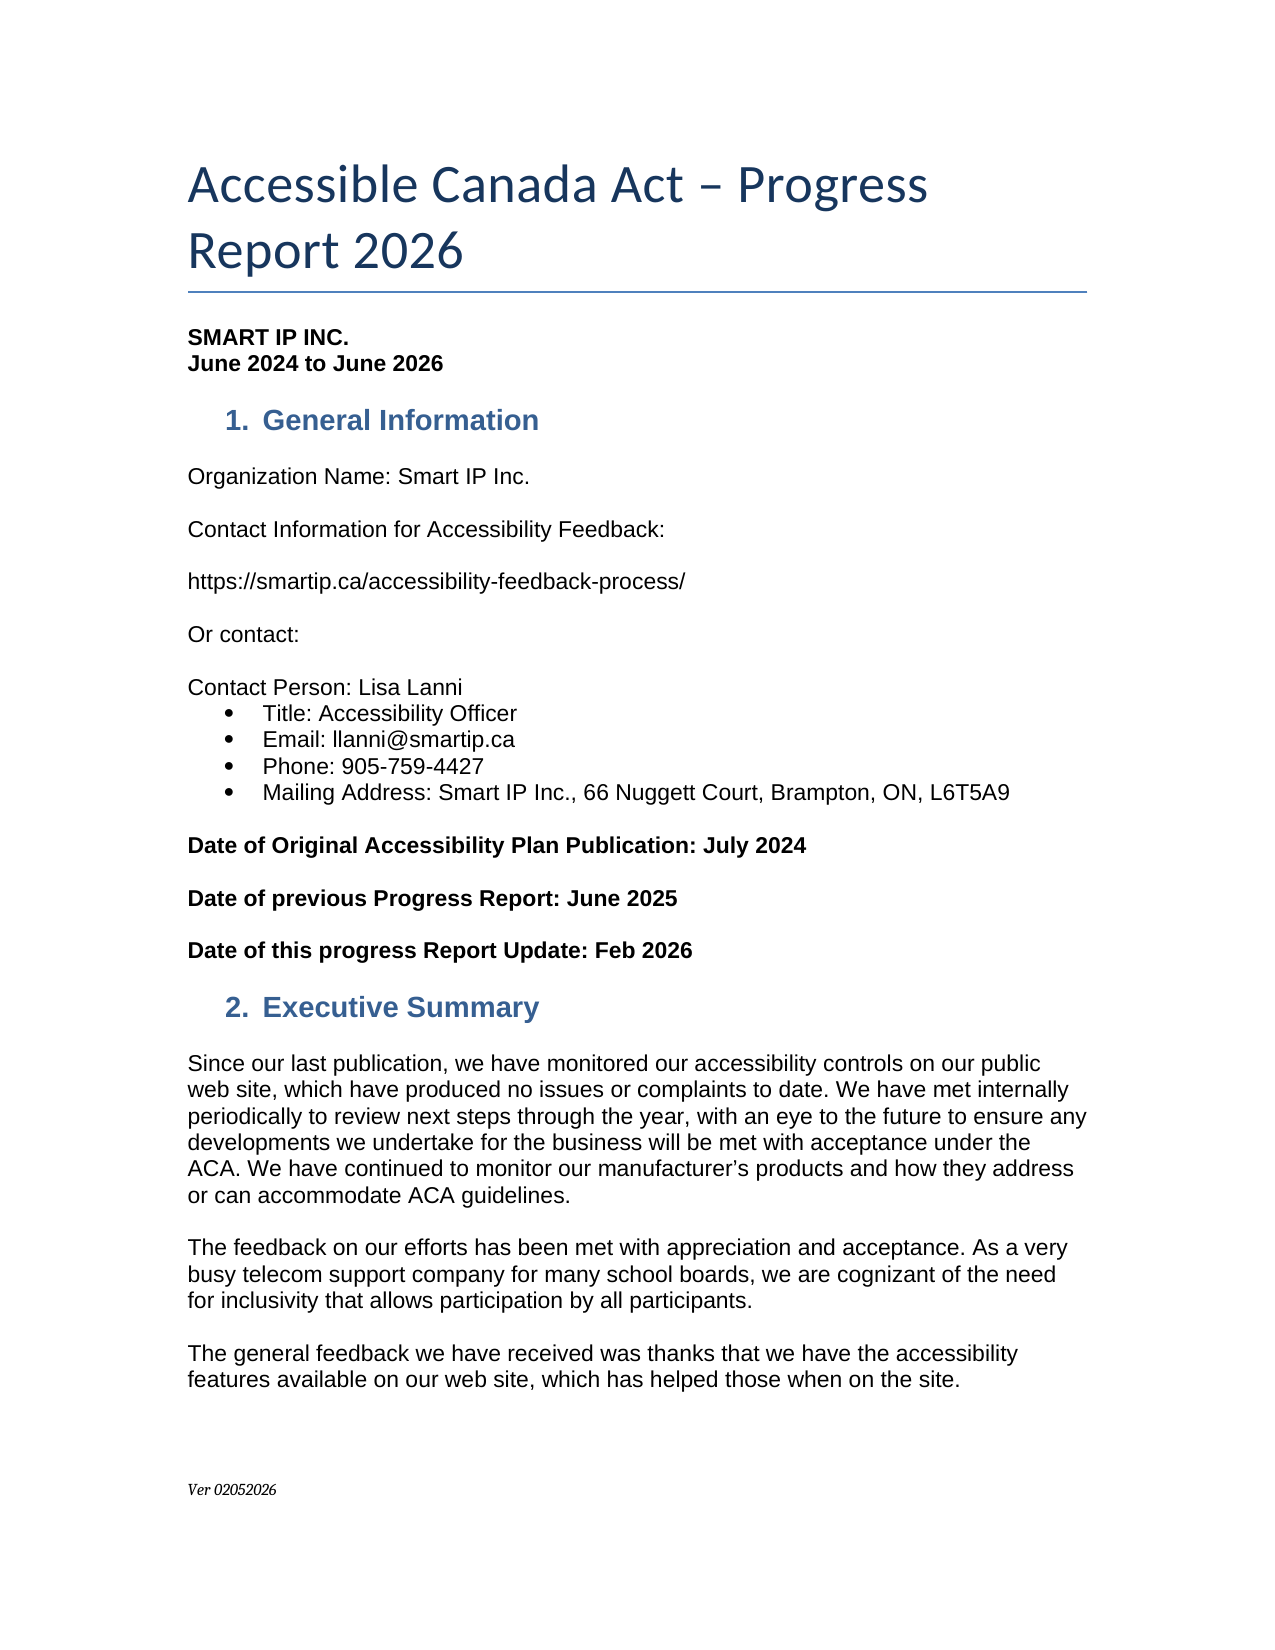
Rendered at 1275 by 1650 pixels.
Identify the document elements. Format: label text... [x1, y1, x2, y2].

text https://smartip.ca/accessibility-feedback-process/ [187, 568, 1087, 595]
text Since our last publication, we have monitored our accessibility controls on our public web site, which have produced no issues or complaints to date. We have met internally periodically to review next steps through the year, with an eye to the future to ensure any developments we undertake for the business will be met with acceptance under the ACA. We have continued to monitor our manufacturer’s products and how they address or can accommodate ACA guidelines. [187, 1050, 1087, 1208]
text Date of previous Progress Report: June 2025 [187, 884, 1087, 911]
text Or contact: [187, 621, 1087, 647]
text The feedback on our efforts has been met with appreciation and acceptance. As a very busy telecom support company for many school boards, we are cognizant of the need for inclusivity that allows participation by all participants. [187, 1234, 1087, 1313]
list Phone: 905-759-4427 [225, 753, 1087, 779]
text The general feedback we have received was thanks that we have the accessibility features available on our web site, which has helped those when on the site. [187, 1340, 1087, 1392]
text SMART IP INC. [187, 324, 1087, 350]
title Accessible Canada Act – Progress Report 2026 [187, 150, 1087, 293]
list Email: llanni@smartip.ca [225, 726, 1087, 753]
text Organization Name: Smart IP Inc. [187, 463, 1087, 489]
subtitle General Information [225, 403, 1087, 437]
text June 2024 to June 2026 [187, 350, 1087, 377]
list Mailing Address: Smart IP Inc., 66 Nuggett Court, Brampton, ON, L6T5A9 [225, 779, 1087, 806]
list Title: Accessibility Officer [225, 700, 1087, 726]
text Contact Information for Accessibility Feedback: [187, 516, 1087, 542]
text Contact Person: Lisa Lanni [187, 674, 1087, 700]
text Date of Original Accessibility Plan Publication: July 2024 [187, 832, 1087, 858]
subtitle Executive Summary [225, 990, 1087, 1023]
text Date of this progress Report Update: Feb 2026 [187, 937, 1087, 964]
